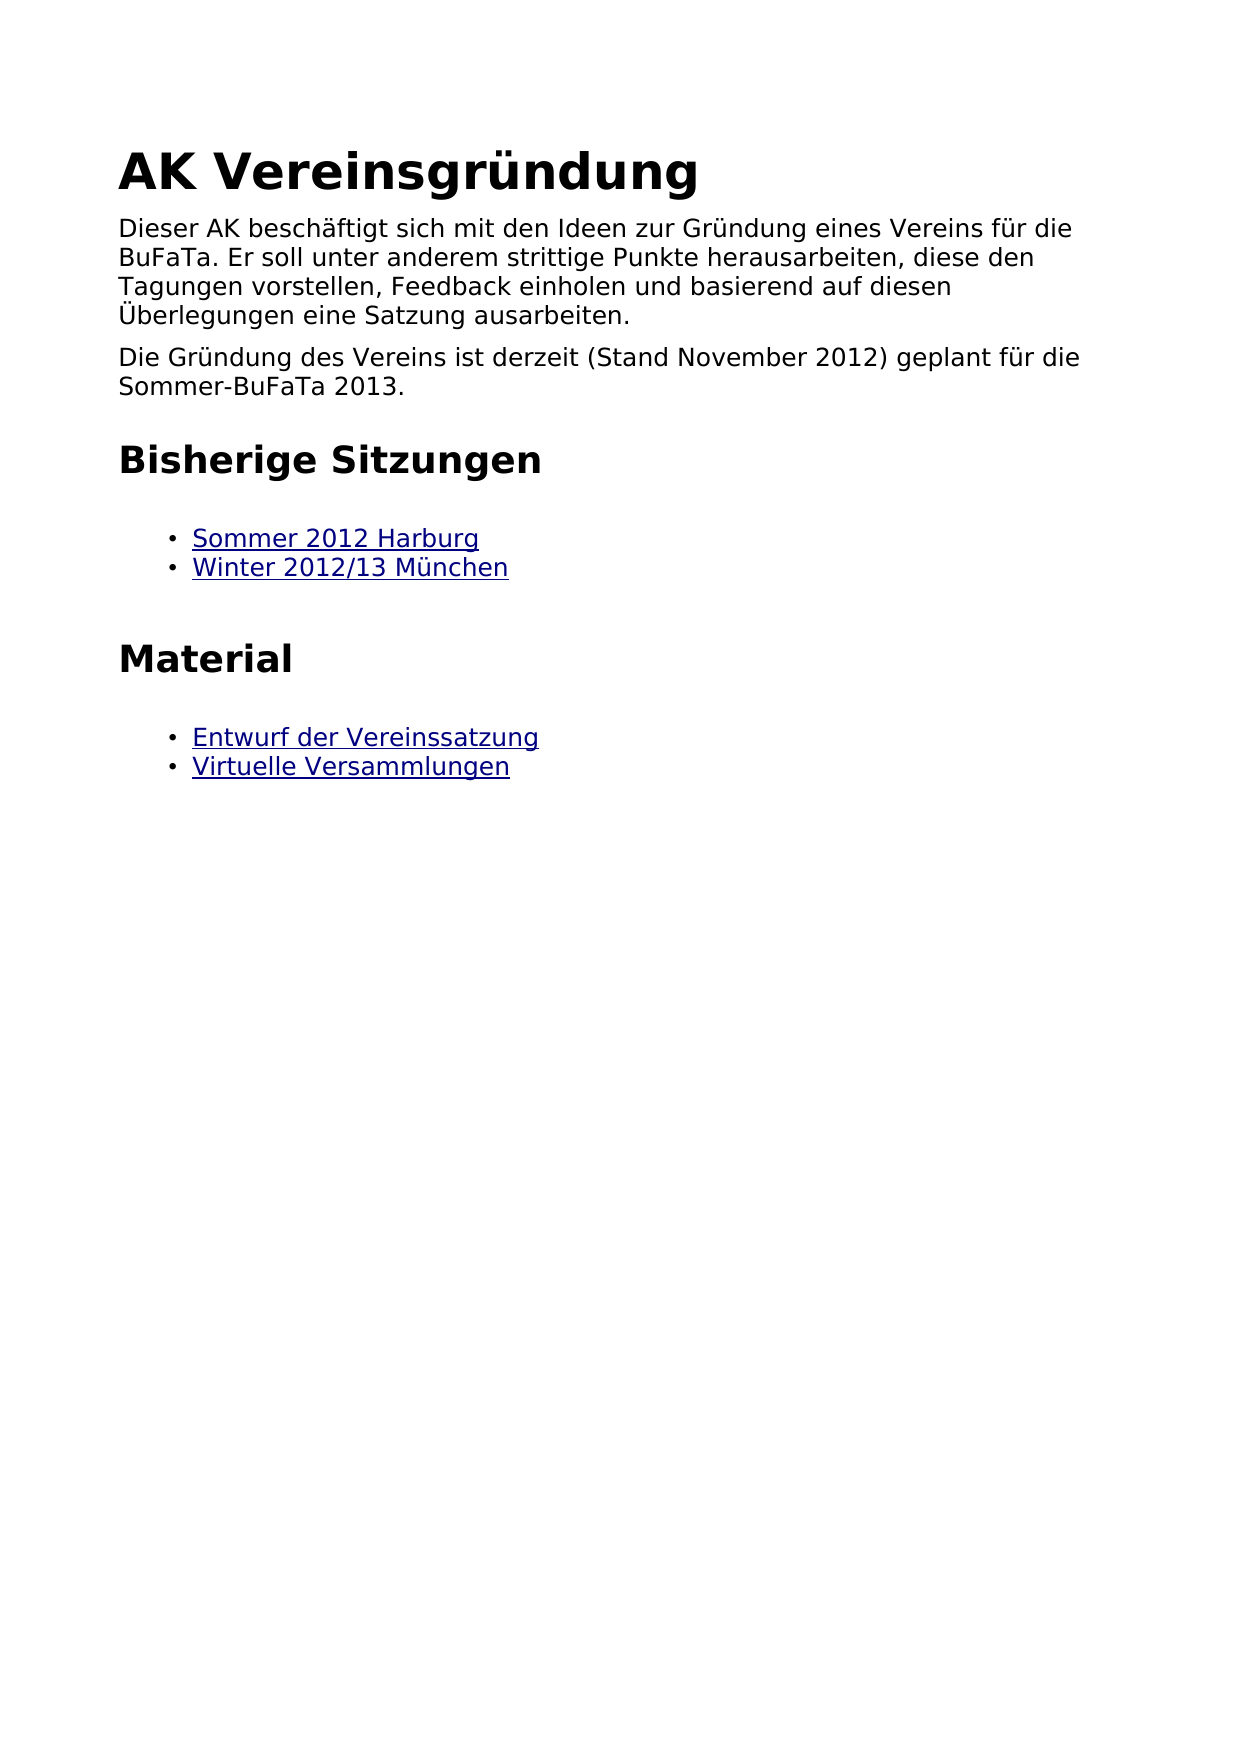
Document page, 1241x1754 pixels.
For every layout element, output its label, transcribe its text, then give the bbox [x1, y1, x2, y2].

list Entwurf der Vereinssatzung [177, 723, 1122, 752]
subtitle Material [118, 637, 1122, 681]
text Dieser AK beschäftigt sich mit den Ideen zur Gründung eines Vereins für die BuFaTa. Er soll unter anderem strittige Punkte herausarbeiten, diese den Tagungen vorstellen, Feedback einholen und basierend auf diesen Überlegungen eine Satzung ausarbeiten. [118, 214, 1122, 331]
subtitle Bisherige Sitzungen [118, 439, 1122, 482]
list Winter 2012/13 München [177, 554, 1122, 583]
list Virtuelle Versammlungen [177, 752, 1122, 781]
text Die Gründung des Vereins ist derzeit (Stand November 2012) geplant für die Sommer-BuFaTa 2013. [118, 343, 1122, 401]
subtitle AK Vereinsgründung [118, 143, 1122, 201]
list Sommer 2012 Harburg [177, 524, 1122, 554]
